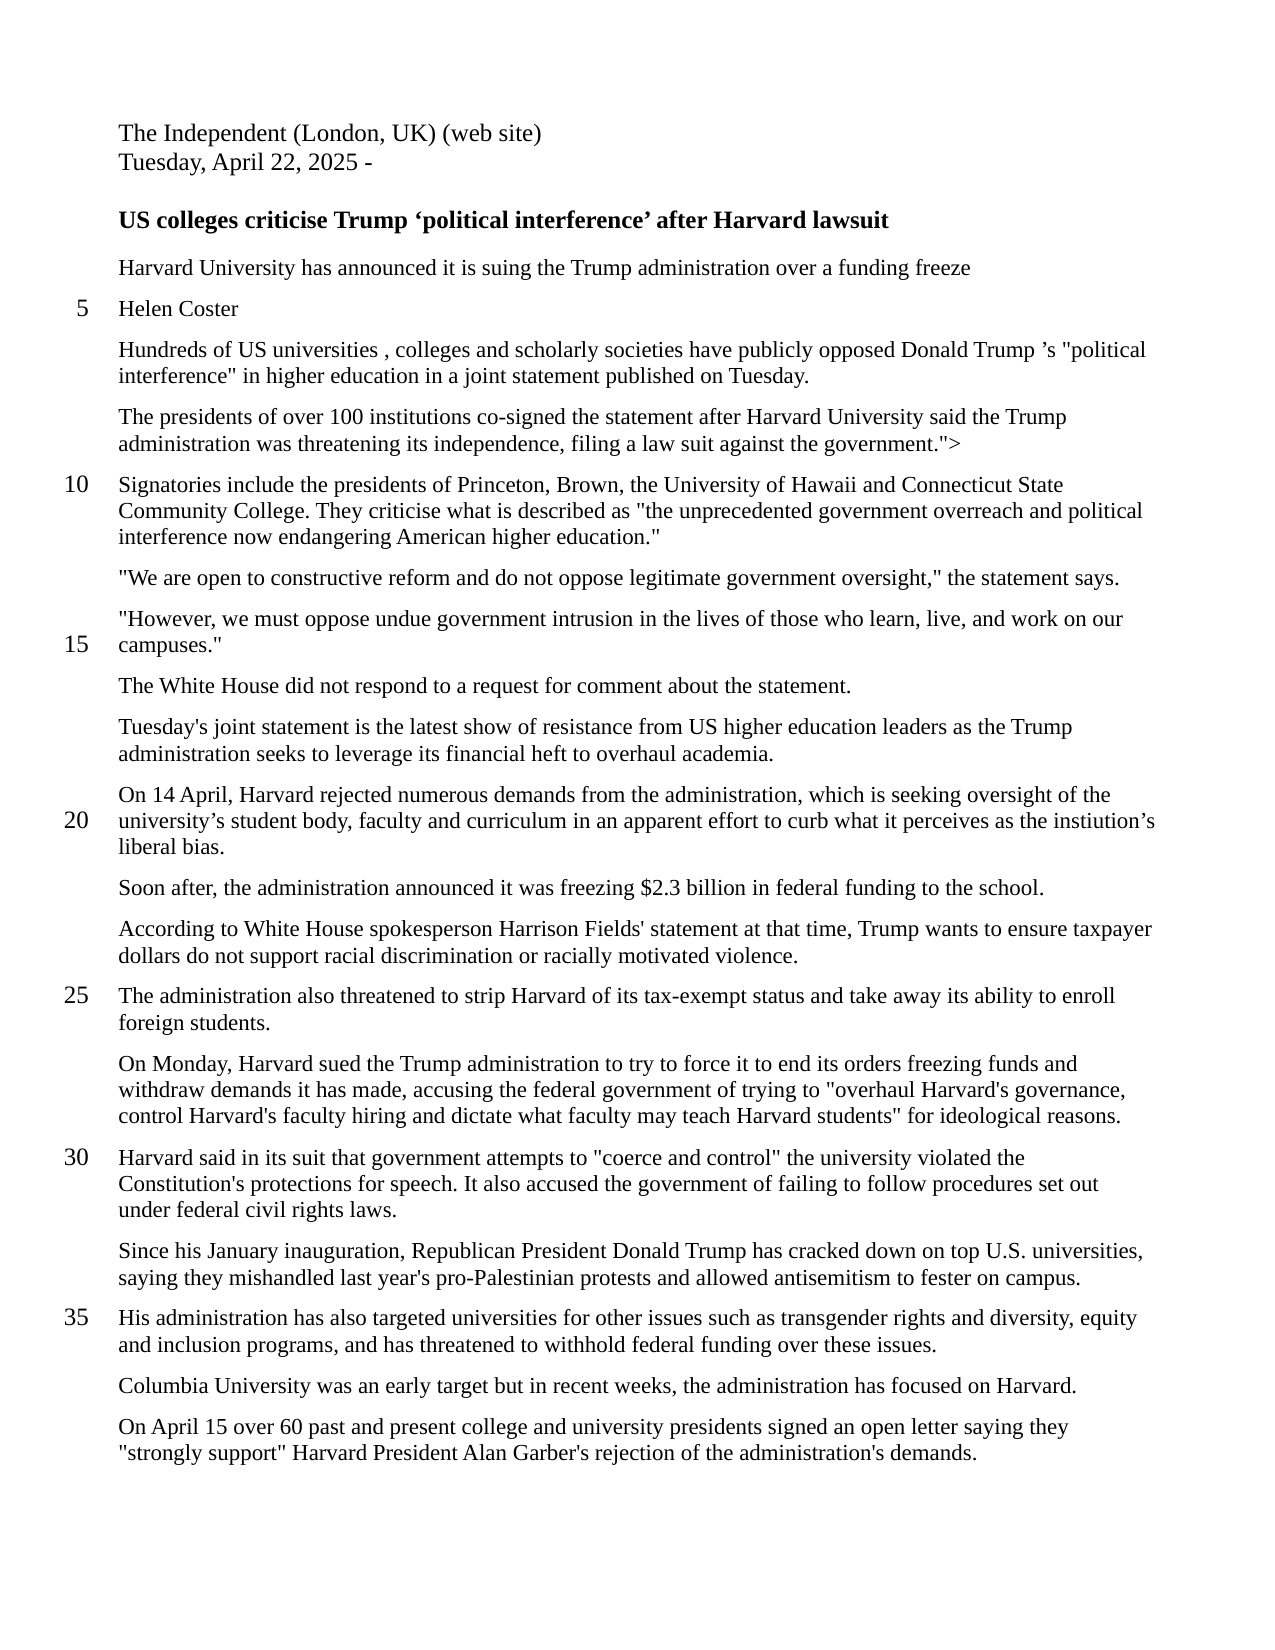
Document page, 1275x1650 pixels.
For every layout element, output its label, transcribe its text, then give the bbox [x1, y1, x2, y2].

text His administration has also targeted universities for other issues such as transgender rights and diversity, equity and inclusion programs, and has threatened to withhold federal funding over these issues. [118, 1304, 1157, 1357]
text Tuesday's joint statement is the latest show of resistance from US higher education leaders as the Trump administration seeks to leverage its financial heft to overhaul academia. [118, 713, 1157, 766]
text US colleges criticise Trump ‘political interference’ after Harvard lawsuit [118, 205, 1157, 234]
text On Monday, Harvard sued the Trump administration to try to force it to end its orders freezing funds and withdraw demands it has made, accusing the federal government of trying to "overhaul Harvard's governance, control Harvard's faculty hiring and dictate what faculty may teach Harvard students" for ideological reasons. [118, 1050, 1157, 1129]
text Hundreds of US universities , colleges and scholarly societies have publicly opposed Donald Trump ’s "political interference" in higher education in a joint statement published on Tuesday. [118, 336, 1157, 389]
text Harvard University has announced it is suing the Trump administration over a funding freeze [118, 254, 1157, 281]
text On April 15 over 60 past and present college and university presidents signed an open letter saying they "strongly support" Harvard President Alan Garber's rejection of the administration's demands. [118, 1413, 1157, 1465]
text Tuesday, April 22, 2025 - [118, 147, 1157, 176]
text Since his January inauguration, Republican President Donald Trump has cracked down on top U.S. universities, saying they mishandled last year's pro-Palestinian protests and allowed antisemitism to fester on campus. [118, 1237, 1157, 1290]
text The administration also threatened to strip Harvard of its tax-exempt status and take away its ability to enroll foreign students. [118, 983, 1157, 1035]
text The White House did not respond to a request for comment about the statement. [118, 672, 1157, 699]
text The presidents of over 100 institutions co-signed the statement after Harvard University said the Trump administration was threatening its independence, filing a law suit against the government."> [118, 403, 1157, 456]
text The Independent (London, UK) (web site) [118, 118, 1157, 147]
text Signatories include the presidents of Princeton, Brown, the University of Hawaii and Connecticut State Community College. They criticise what is described as "the unprecedented government overreach and political interference now endangering American higher education." [118, 471, 1157, 550]
text On 14 April, Harvard rejected numerous demands from the administration, which is seeking oversight of the university’s student body, faculty and curriculum in an apparent effort to curb what it perceives as the instiution’s liberal bias. [118, 781, 1157, 860]
text According to White House spokesperson Harrison Fields' statement at that time, Trump wants to ensure taxpayer dollars do not support racial discrimination or racially motivated violence. [118, 915, 1157, 968]
text "We are open to constructive reform and do not oppose legitimate government oversight," the statement says. [118, 564, 1157, 591]
text Harvard said in its suit that government attempts to "coerce and control" the university violated the Constitution's protections for speech. It also accused the government of failing to follow procedures set out under federal civil rights laws. [118, 1143, 1157, 1223]
text Columbia University was an early target but in recent weeks, the administration has focused on Harvard. [118, 1372, 1157, 1398]
text "However, we must oppose undue government intrusion in the lives of those who learn, live, and work on our campuses." [118, 605, 1157, 658]
text Helen Coster [118, 295, 1157, 321]
text Soon after, the administration announced it was freezing $2.3 billion in federal funding to the school. [118, 874, 1157, 901]
